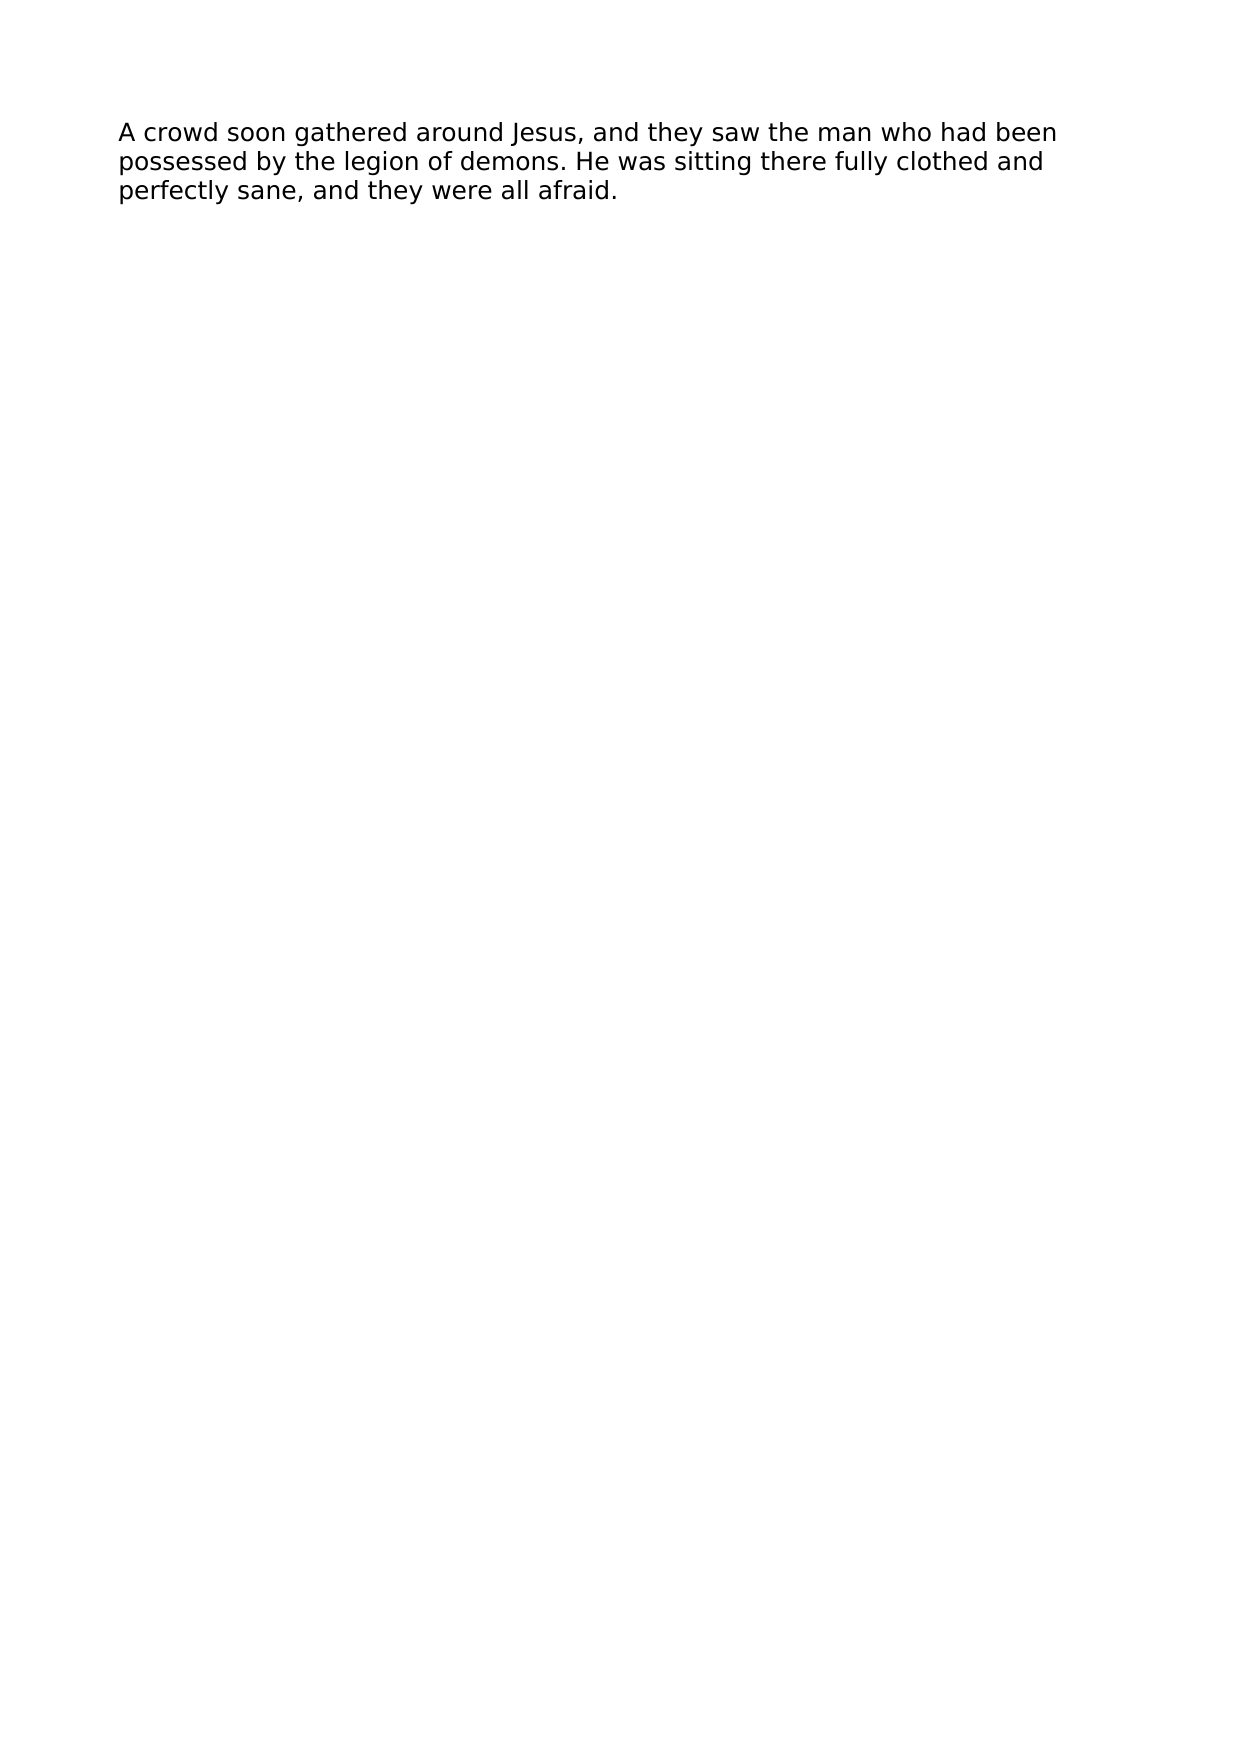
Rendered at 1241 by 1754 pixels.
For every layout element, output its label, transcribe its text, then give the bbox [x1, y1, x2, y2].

text A crowd soon gathered around Jesus, and they saw the man who had been possessed by the legion of demons. He was sitting there fully clothed and perfectly sane, and they were all afraid. [118, 118, 1122, 206]
